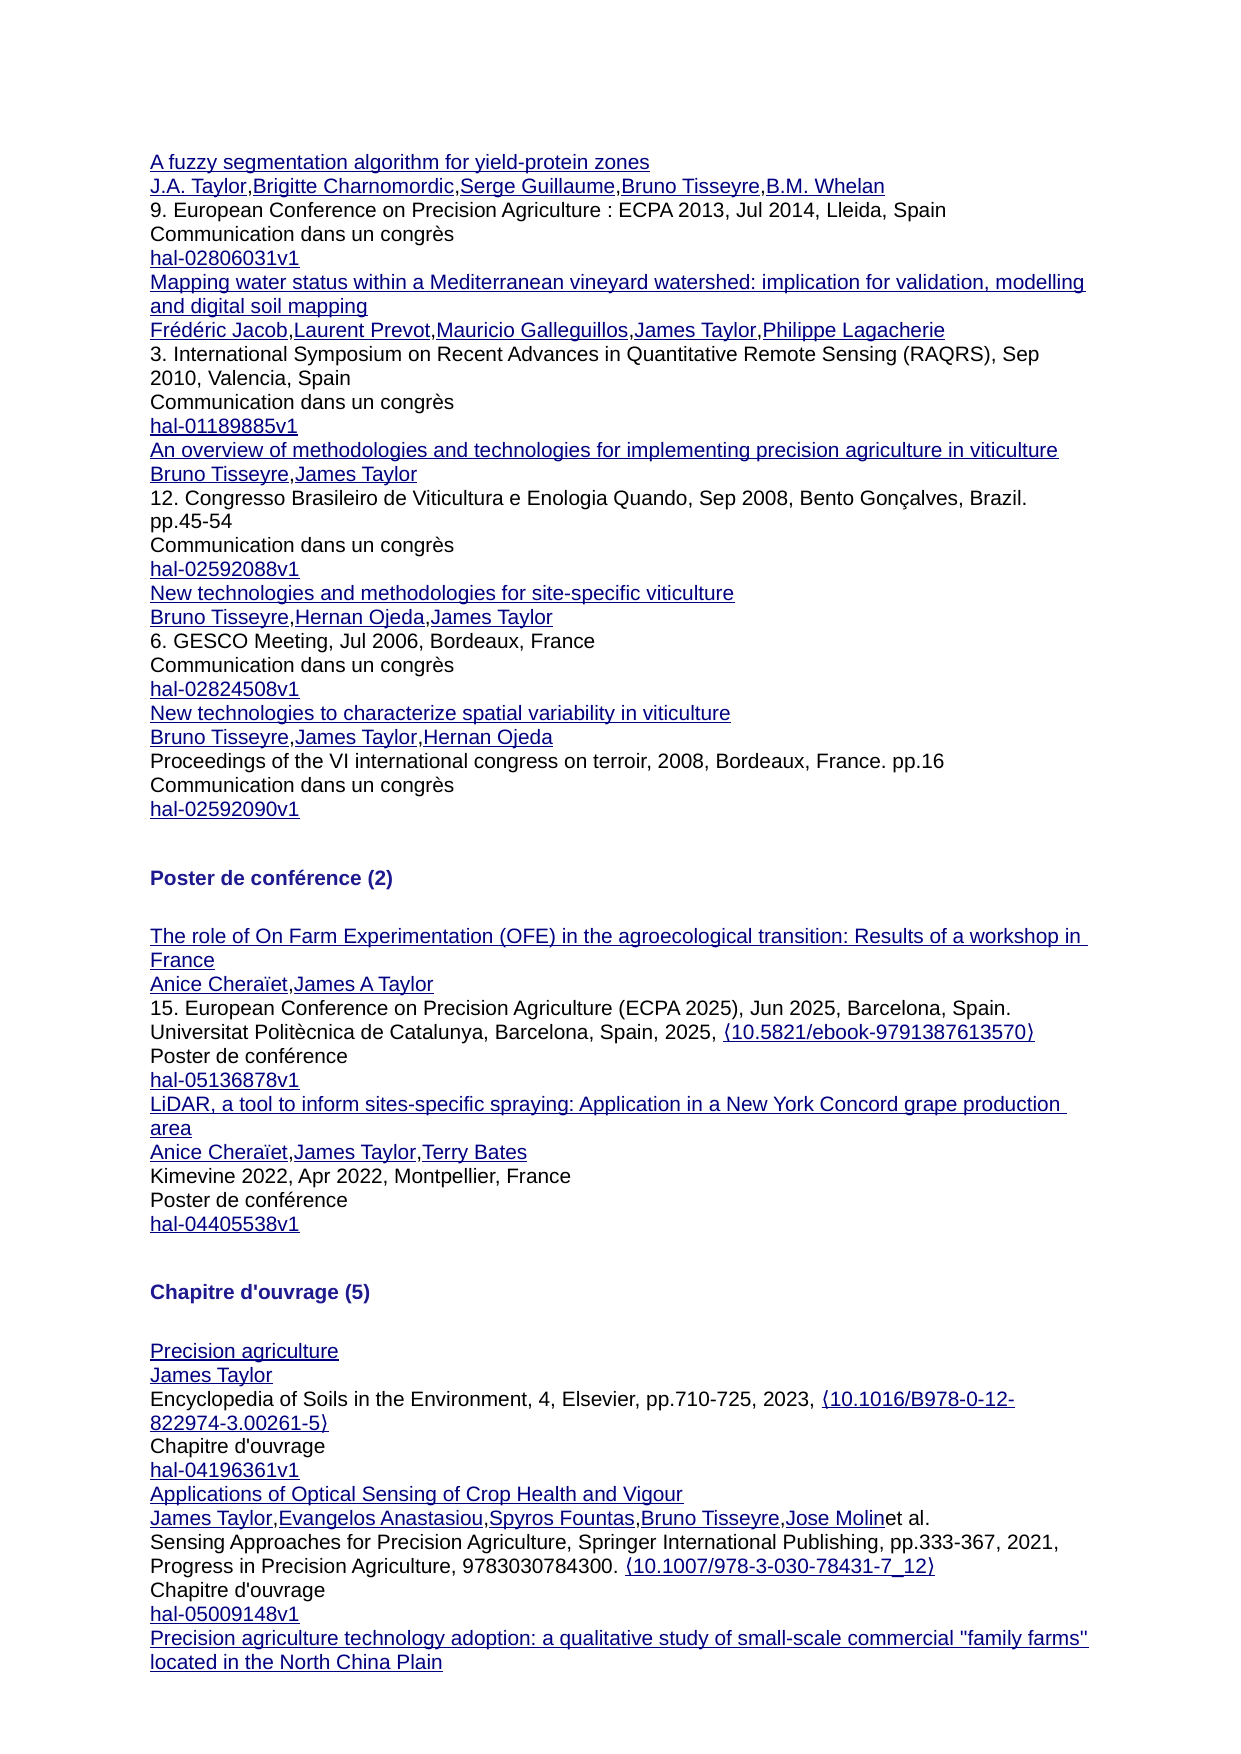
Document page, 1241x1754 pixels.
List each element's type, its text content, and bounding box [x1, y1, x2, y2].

table_cell Mapping water status within a Mediterranean vineyard watershed: implication for validation, modelling and digital soil mapping Frédéric Jacob,Laurent Prevot,Mauricio Galleguillos,James Taylor,Philippe Lagacherie 3. International Symposium on Recent Advances in Quantitative Remote Sensing (RAQRS), Sep 2010, Valencia, Spain Communication dans un congrès hal-01189885v1 [150, 270, 1090, 437]
subtitle Poster de conférence (2) [150, 866, 1090, 889]
table_cell LiDAR, a tool to inform sites-specific spraying: Application in a New York Concord grape production area Anice Cheraïet,James Taylor,Terry Bates Kimevine 2022, Apr 2022, Montpellier, France Poster de conférence hal-04405538v1 [150, 1092, 1090, 1235]
table_header Precision agriculture James Taylor Encyclopedia of Soils in the Environment, 4, Elsevier, pp.710-725, 2023, ⟨10.1016/B978-0-12-822974-3.00261-5⟩ Chapitre d'ouvrage hal-04196361v1 [150, 1339, 1090, 1482]
table_cell A fuzzy segmentation algorithm for yield-protein zones J.A. Taylor,Brigitte Charnomordic,Serge Guillaume,Bruno Tisseyre,B.M. Whelan 9. European Conference on Precision Agriculture : ECPA 2013, Jul 2014, Lleida, Spain Communication dans un congrès hal-02806031v1 [150, 150, 1090, 270]
table_cell New technologies to characterize spatial variability in viticulture Bruno Tisseyre,James Taylor,Hernan Ojeda Proceedings of the VI international congress on terroir, 2008, Bordeaux, France. pp.16 Communication dans un congrès hal-02592090v1 [150, 701, 1090, 821]
subtitle Chapitre d'ouvrage (5) [150, 1280, 1090, 1304]
table_cell Precision agriculture technology adoption: a qualitative study of small-scale commercial ''family farms'' located in the North China Plain [150, 1626, 1090, 1674]
table_cell New technologies and methodologies for site-specific viticulture Bruno Tisseyre,Hernan Ojeda,James Taylor 6. GESCO Meeting, Jul 2006, Bordeaux, France Communication dans un congrès hal-02824508v1 [150, 581, 1090, 701]
table_cell Applications of Optical Sensing of Crop Health and Vigour James Taylor,Evangelos Anastasiou,Spyros Fountas,Bruno Tisseyre,Jose Molinet al. Sensing Approaches for Precision Agriculture, Springer International Publishing, pp.333-367, 2021, Progress in Precision Agriculture, 9783030784300. ⟨10.1007/978-3-030-78431-7_12⟩ Chapitre d'ouvrage hal-05009148v1 [150, 1482, 1090, 1626]
table_cell An overview of methodologies and technologies for implementing precision agriculture in viticulture Bruno Tisseyre,James Taylor 12. Congresso Brasileiro de Viticultura e Enologia Quando, Sep 2008, Bento Gonçalves, Brazil. pp.45-54 Communication dans un congrès hal-02592088v1 [150, 438, 1090, 581]
table_header The role of On Farm Experimentation (OFE) in the agroecological transition: Results of a workshop in France Anice Cheraïet,James A Taylor 15. European Conference on Precision Agriculture (ECPA 2025), Jun 2025, Barcelona, Spain. Universitat Politècnica de Catalunya, Barcelona, Spain, 2025, ⟨10.5821/ebook-9791387613570⟩ Poster de conférence hal-05136878v1 [150, 924, 1090, 1092]
